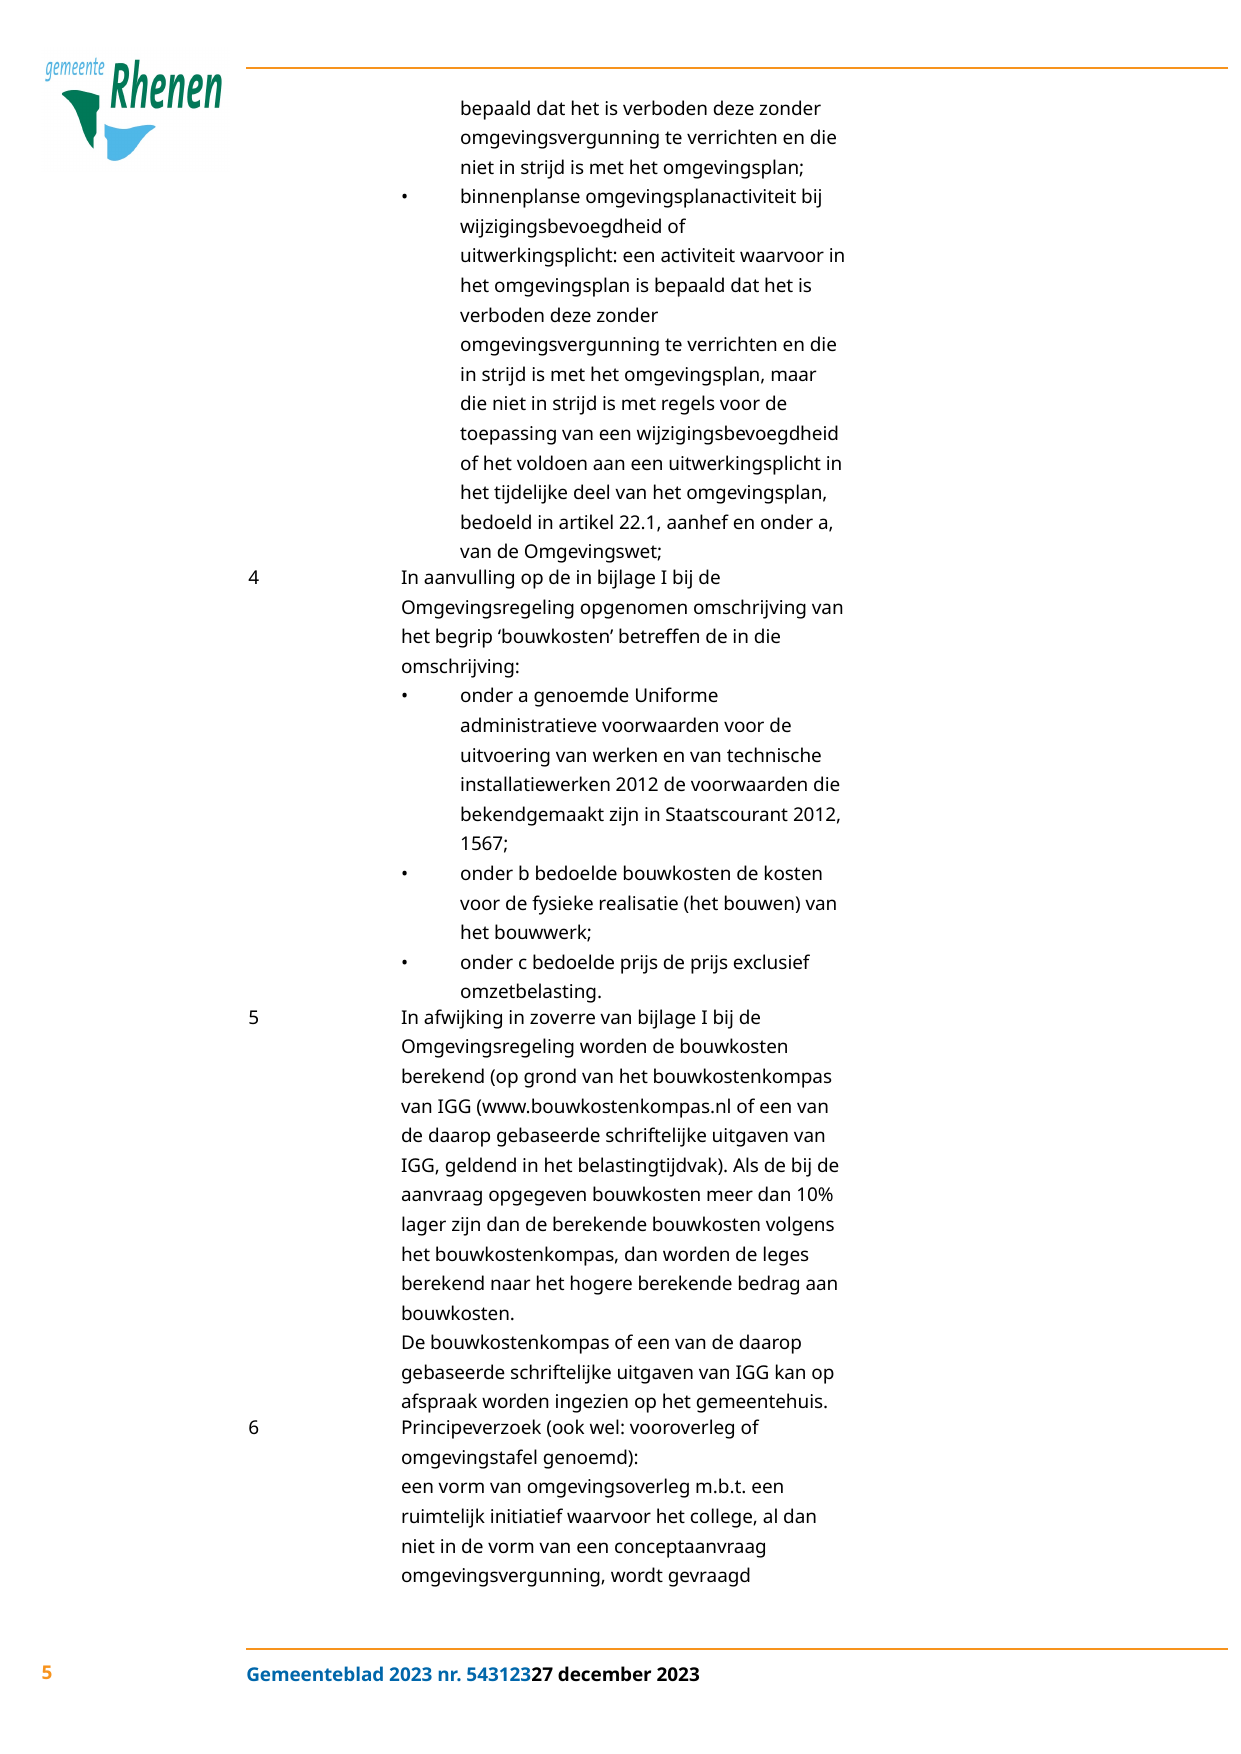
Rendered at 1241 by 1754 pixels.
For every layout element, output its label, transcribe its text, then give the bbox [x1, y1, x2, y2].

table_cell [846, 1415, 999, 1588]
table_cell Principeverzoek (ook wel: vooroverleg of omgevingstafel genoemd): een vorm van omgevingsoverleg m.b.t. een ruimtelijk initiatief waarvoor het college, al dan niet in de vorm van een conceptaanvraag omgevingsvergunning, wordt gevraagd [401, 1415, 846, 1588]
table_cell In afwijking in zoverre van bijlage I bij de Omgevingsregeling worden de bouwkosten berekend (op grond van het bouwkostenkompas van IGG (www.bouwkostenkompas.nl of een van de daarop gebaseerde schriftelijke uitgaven van IGG, geldend in het belastingtijdvak). Als de bij de aanvraag opgegeven bouwkosten meer dan 10% lager zijn dan de berekende bouwkosten volgens het bouwkostenkompas, dan worden de leges berekend naar het hogere berekende bedrag aan bouwkosten. De bouwkostenkompas of een van de daarop gebaseerde schriftelijke uitgaven van IGG kan op afspraak worden ingezien op het gemeentehuis. [401, 1004, 846, 1414]
table_cell [846, 564, 999, 1004]
table_cell In aanvulling op de in bijlage I bij de Omgevingsregeling opgenomen omschrijving van het begrip ‘bouwkosten’ betreffen de in die omschrijving: onder a genoemde Uniforme administratieve voorwaarden voor de uitvoering van werken en van technische installatiewerken 2012 de voorwaarden die bekendgemaakt zijn in Staatscourant 2012, 1567; onder b bedoelde bouwkosten de kosten voor de fysieke realisatie (het bouwen) van het bouwwerk; onder c bedoelde prijs de prijs exclusief omzetbelasting. [401, 564, 846, 1004]
picture [41, 47, 231, 172]
table_cell [999, 1415, 1152, 1588]
table_cell [846, 95, 999, 564]
table_cell 5 [248, 1004, 401, 1414]
table_cell [999, 95, 1152, 564]
table_cell [846, 1004, 999, 1414]
table_cell [999, 1004, 1152, 1414]
table_cell bepaald dat het is verboden deze zonder omgevingsvergunning te verrichten en die niet in strijd is met het omgevingsplan; binnenplanse omgevingsplanactiviteit bij wijzigingsbevoegdheid of uitwerkingsplicht: een activiteit waarvoor in het omgevingsplan is bepaald dat het is verboden deze zonder omgevingsvergunning te verrichten en die in strijd is met het omgevingsplan, maar die niet in strijd is met regels voor de toepassing van een wijzigingsbevoegdheid of het voldoen aan een uitwerkingsplicht in het tijdelijke deel van het omgevingsplan, bedoeld in artikel 22.1, aanhef en onder a, van de Omgevingswet; [401, 95, 846, 564]
table_cell 6 [248, 1415, 401, 1588]
table_cell [248, 95, 401, 564]
table_cell [999, 564, 1152, 1004]
table_cell 4 [248, 564, 401, 1004]
